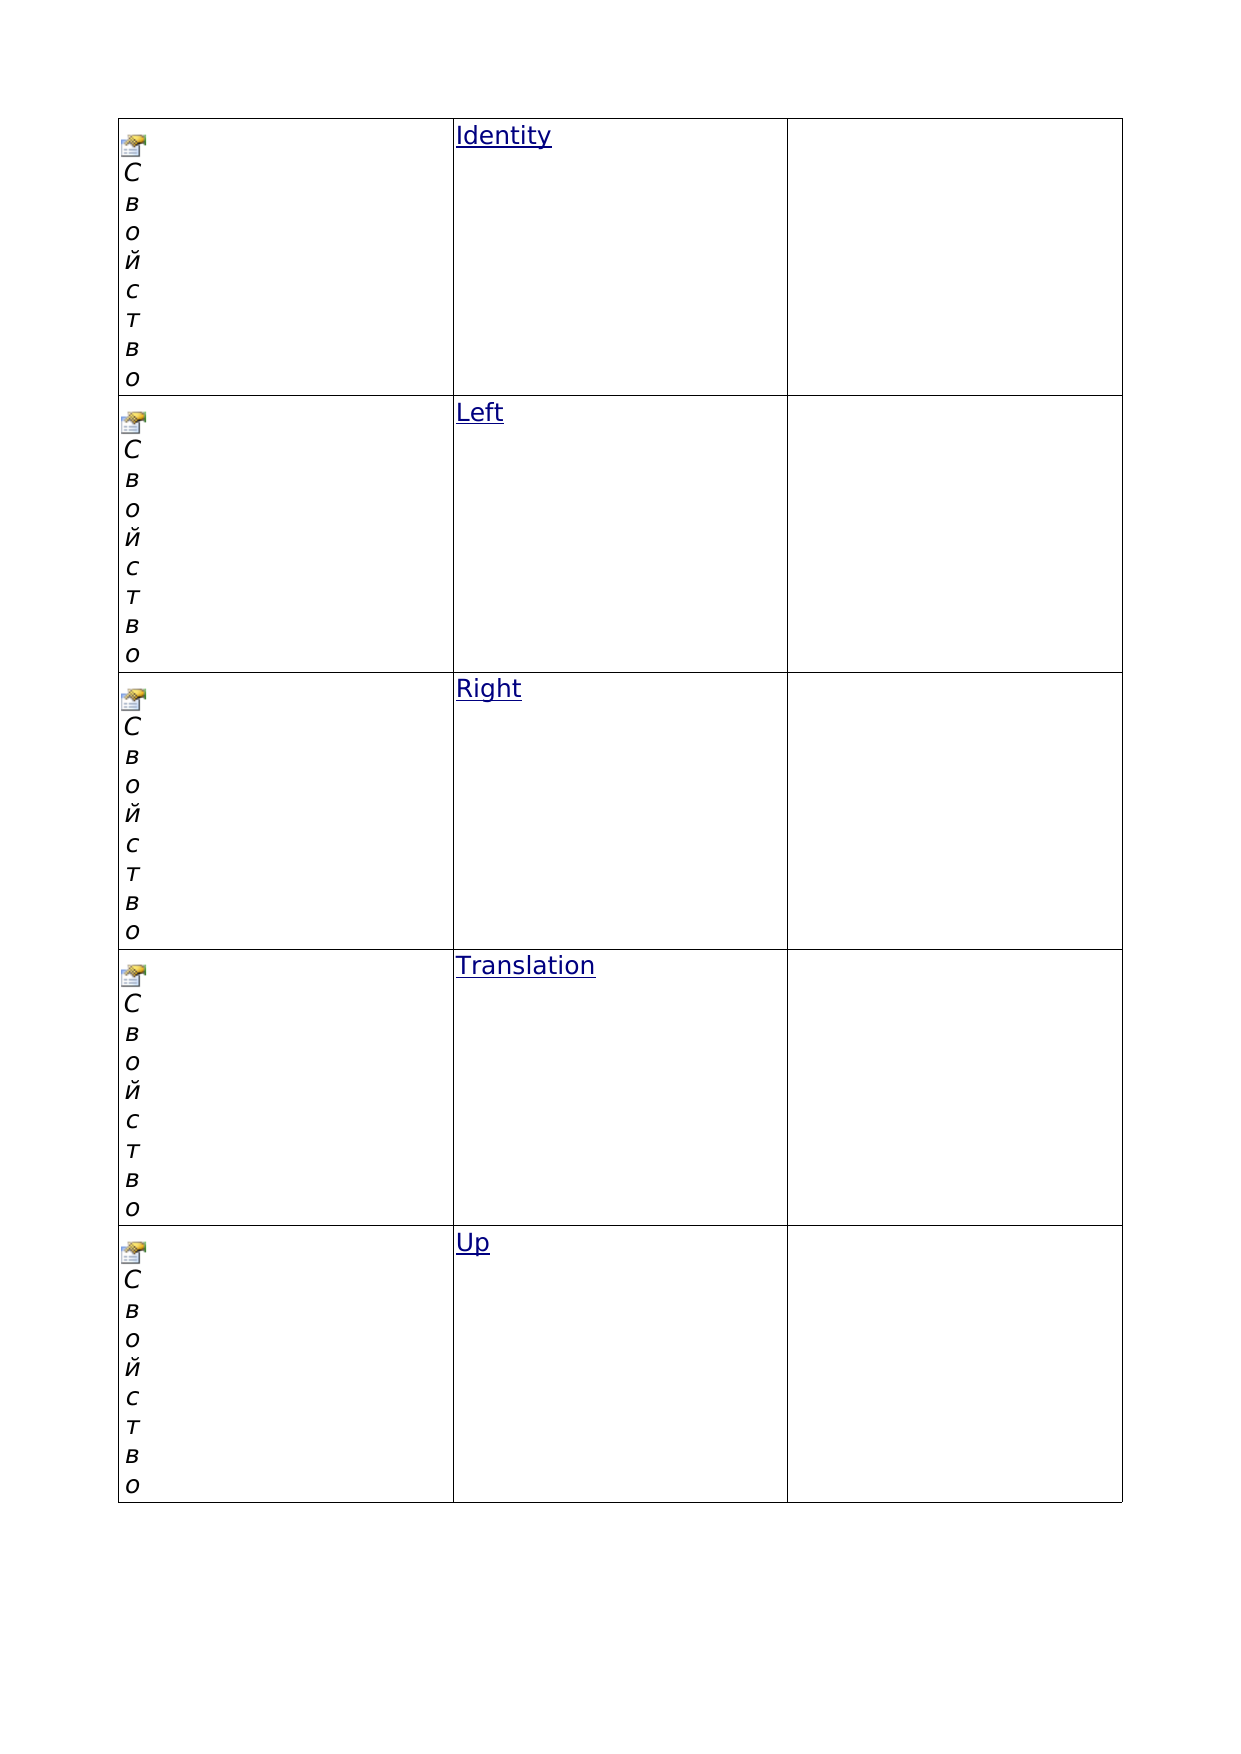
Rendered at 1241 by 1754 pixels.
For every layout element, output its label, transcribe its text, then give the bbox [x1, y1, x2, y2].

table_cell [788, 950, 1122, 1225]
picture [121, 133, 147, 159]
table_cell Identity [454, 119, 787, 395]
table_cell [119, 673, 453, 948]
table_cell Left [454, 396, 787, 672]
table_cell [119, 950, 453, 1225]
table_cell [788, 673, 1122, 948]
picture [121, 410, 147, 436]
table_cell Right [454, 673, 787, 948]
table_cell [788, 119, 1122, 395]
table_cell [119, 396, 453, 672]
table_cell [788, 1226, 1122, 1502]
table_cell [119, 119, 453, 395]
picture [121, 687, 147, 713]
picture [121, 1240, 147, 1266]
table_cell Translation [454, 950, 787, 1225]
table_cell [119, 1226, 453, 1502]
picture [121, 963, 147, 989]
table_cell Up [454, 1226, 787, 1502]
table_cell [788, 396, 1122, 672]
